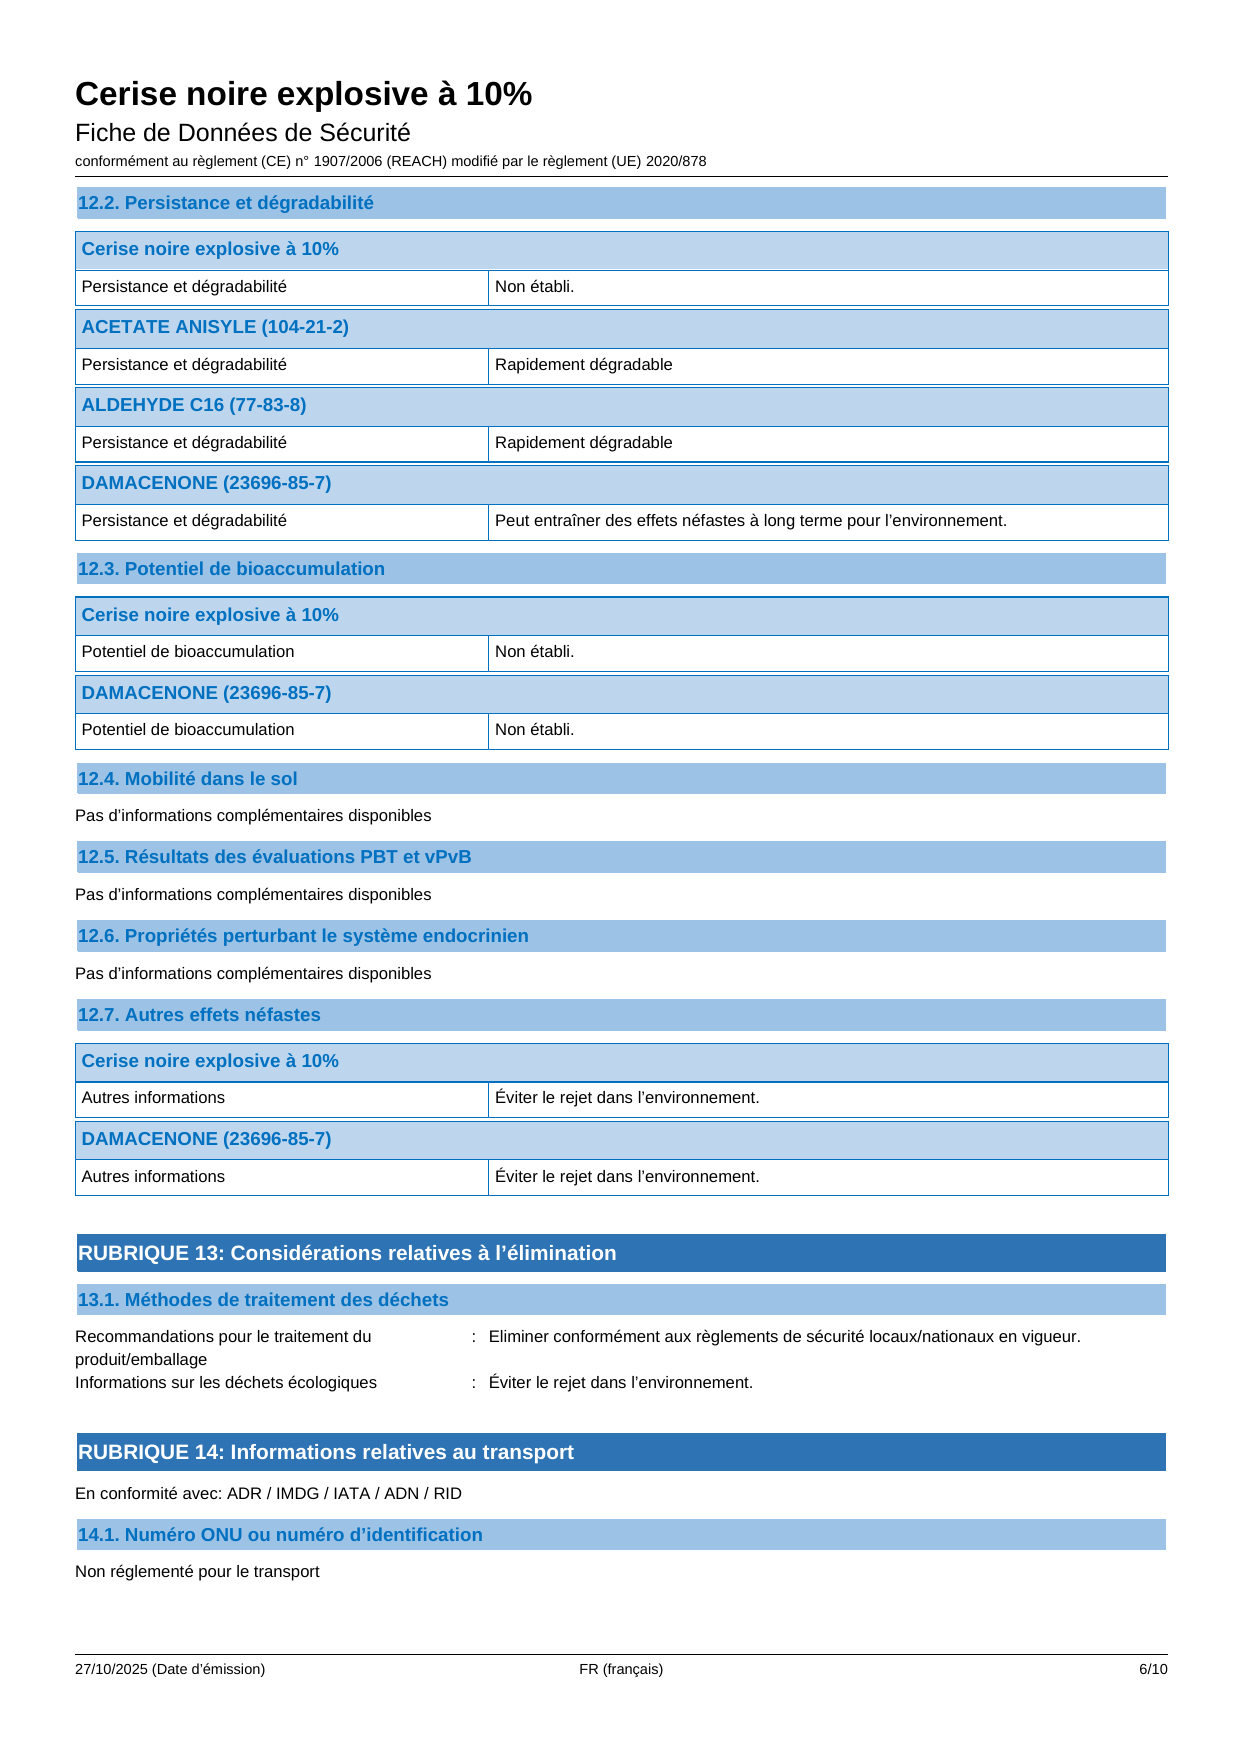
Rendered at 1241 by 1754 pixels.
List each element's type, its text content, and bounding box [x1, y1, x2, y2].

subtitle 14.1. Numéro ONU ou numéro d’identification [79, 1520, 1165, 1549]
table_cell : [459, 1373, 488, 1396]
text Non réglementé pour le transport [75, 1562, 1165, 1581]
table_cell Potentiel de bioaccumulation [76, 636, 488, 671]
table_header DAMACENONE (23696-85-7) [76, 1122, 1168, 1159]
table_cell Informations sur les déchets écologiques [75, 1373, 459, 1396]
subtitle RUBRIQUE 13: Considérations relatives à l’élimination [79, 1235, 1165, 1271]
subtitle 12.6. Propriétés perturbant le système endocrinien [79, 921, 1165, 951]
table_header Cerise noire explosive à 10% [76, 232, 1168, 269]
table_cell Persistance et dégradabilité [76, 271, 488, 305]
subtitle 12.7. Autres effets néfastes [79, 1000, 1165, 1030]
table_cell Rapidement dégradable [489, 427, 1168, 461]
subtitle 12.4. Mobilité dans le sol [79, 764, 1165, 793]
table_cell Persistance et dégradabilité [76, 349, 488, 383]
text Pas d’informations complémentaires disponibles [75, 964, 1165, 983]
subtitle 12.5. Résultats des évaluations PBT et vPvB [79, 843, 1165, 872]
table_cell Peut entraîner des effets néfastes à long terme pour l’environnement. [489, 505, 1168, 539]
table_cell Non établi. [489, 714, 1168, 749]
subtitle RUBRIQUE 14: Informations relatives au transport [79, 1435, 1165, 1470]
subtitle 12.3. Potentiel de bioaccumulation [79, 554, 1165, 583]
table_header ALDEHYDE C16 (77-83-8) [76, 388, 1168, 426]
table_header Eliminer conformément aux règlements de sécurité locaux/nationaux en vigueur. [489, 1327, 1168, 1373]
table_cell Éviter le rejet dans l’environnement. [489, 1373, 1168, 1396]
table_header : [459, 1327, 488, 1373]
table_header Cerise noire explosive à 10% [76, 598, 1168, 635]
table_header Recommandations pour le traitement du produit/emballage [75, 1327, 459, 1373]
table_cell Persistance et dégradabilité [76, 427, 488, 461]
text Pas d’informations complémentaires disponibles [75, 806, 1165, 825]
table_cell Non établi. [489, 271, 1168, 305]
table_cell Rapidement dégradable [489, 349, 1168, 383]
table_cell Éviter le rejet dans l’environnement. [489, 1160, 1168, 1195]
table_cell Potentiel de bioaccumulation [76, 714, 488, 749]
table_cell Éviter le rejet dans l’environnement. [489, 1083, 1168, 1117]
subtitle 13.1. Méthodes de traitement des déchets [79, 1285, 1165, 1314]
table_header ACETATE ANISYLE (104-21-2) [76, 310, 1168, 348]
table_header DAMACENONE (23696-85-7) [76, 466, 1168, 504]
table_cell Non établi. [489, 636, 1168, 671]
table_cell Autres informations [76, 1160, 488, 1195]
text En conformité avec: ADR / IMDG / IATA / ADN / RID [75, 1483, 1165, 1503]
subtitle 12.2. Persistance et dégradabilité [79, 189, 1165, 218]
table_header DAMACENONE (23696-85-7) [76, 676, 1168, 713]
table_cell Autres informations [76, 1083, 488, 1117]
table_header Cerise noire explosive à 10% [76, 1044, 1168, 1081]
table_cell Persistance et dégradabilité [76, 505, 488, 539]
text Pas d’informations complémentaires disponibles [75, 885, 1165, 904]
